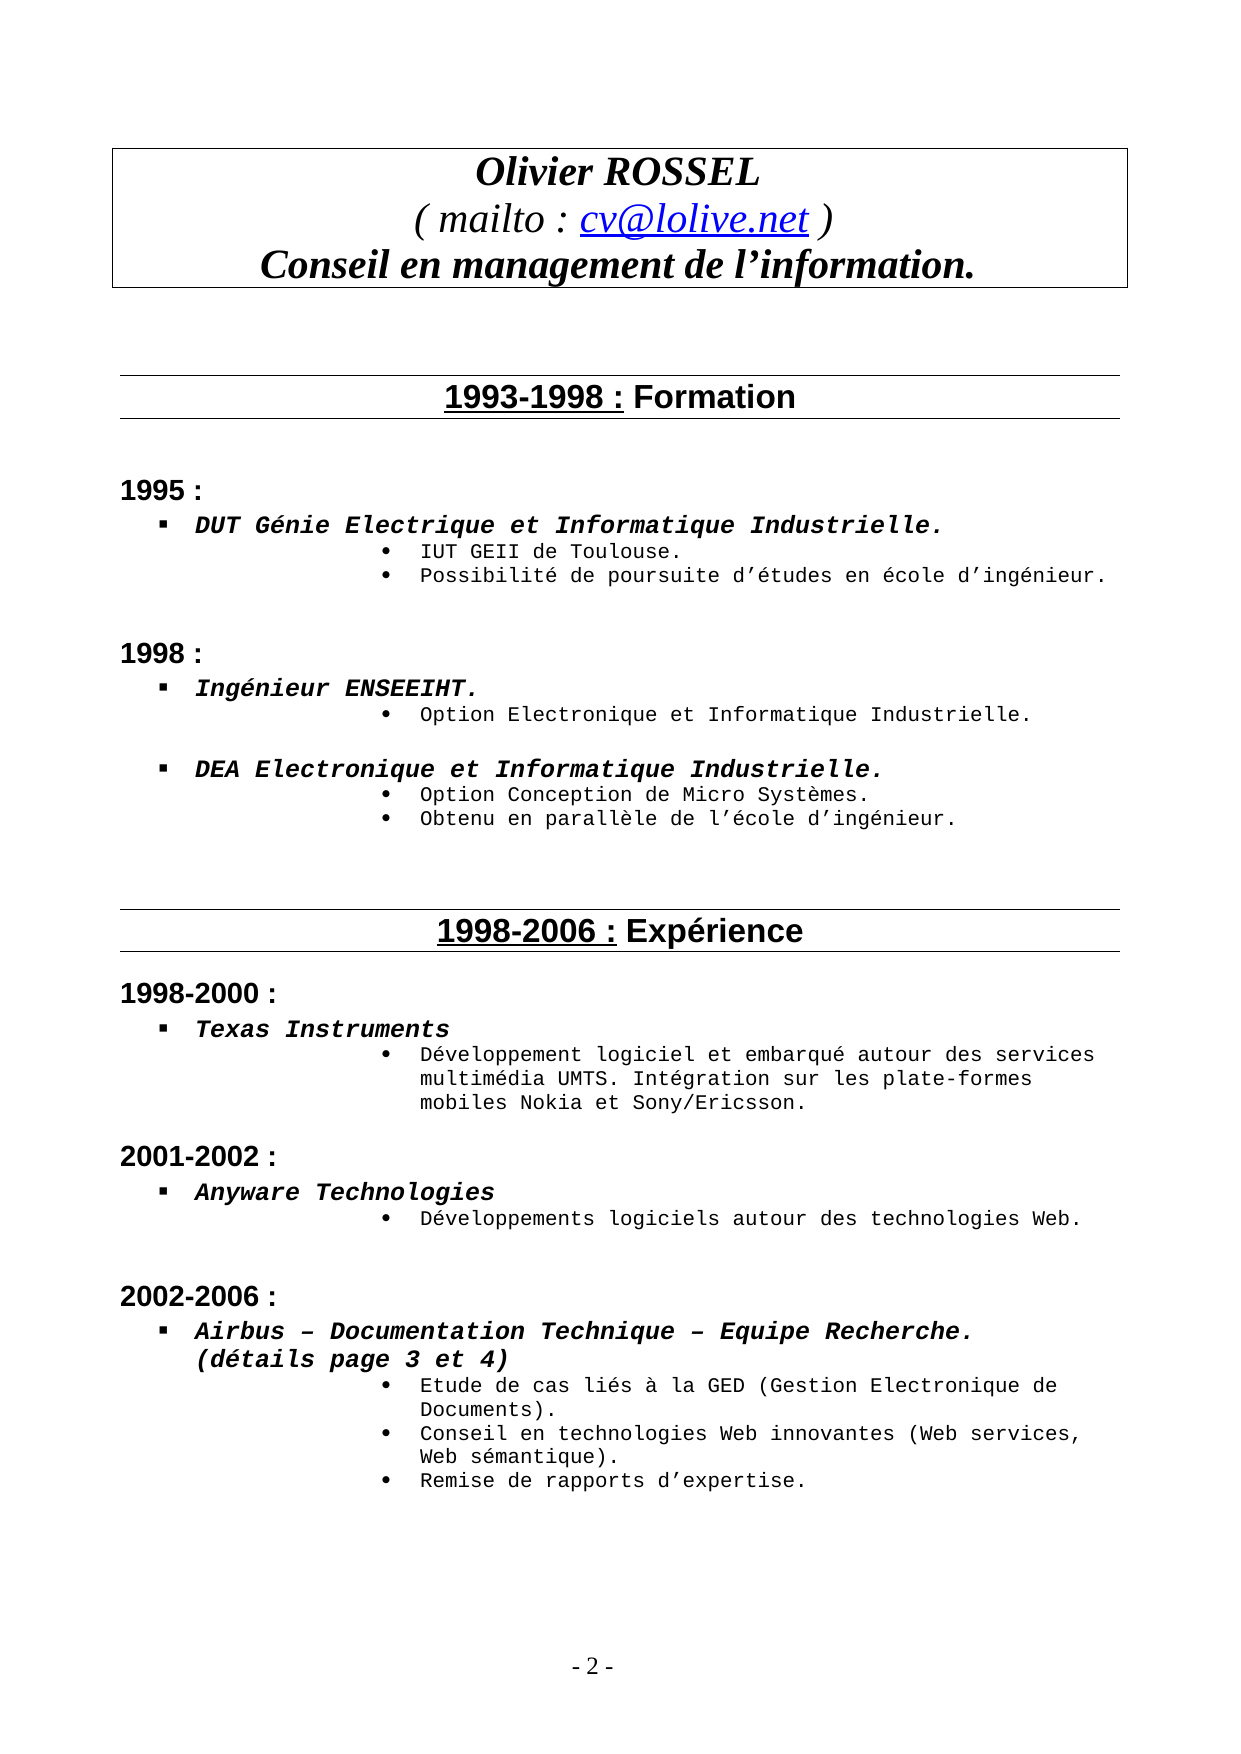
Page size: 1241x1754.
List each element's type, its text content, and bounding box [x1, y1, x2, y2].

list Airbus – Documentation Technique – Equipe Recherche. (détails page 3 et 4) [157, 1319, 1120, 1375]
list DEA Electronique et Informatique Industrielle. [157, 756, 1120, 784]
list Développements logiciels autour des technologies Web. [382, 1208, 1120, 1231]
subtitle 1998 : [120, 637, 1120, 669]
subtitle 2002-2006 : [120, 1280, 1120, 1312]
list Conseil en technologies Web innovantes (Web services, Web sémantique). [382, 1423, 1120, 1470]
list DUT Génie Electrique et Informatique Industrielle. [157, 513, 1120, 541]
list Option Electronique et Informatique Industrielle. [382, 704, 1120, 728]
list Etude de cas liés à la GED (Gestion Electronique de Documents). [382, 1375, 1120, 1423]
table_header Olivier ROSSEL ( mailto : cv@lolive.net ) Conseil en management de l’information. [113, 149, 1127, 287]
subtitle 1995 : [120, 474, 1120, 506]
list Ingénieur ENSEEIHT. [157, 676, 1120, 704]
list Option Conception de Micro Systèmes. [382, 784, 1120, 808]
list Développement logiciel et embarqué autour des services multimédia UMTS. Intégration sur les plate-formes mobiles Nokia et Sony/Ericsson. [382, 1044, 1120, 1115]
list Anyware Technologies [157, 1179, 1120, 1208]
list Obtenu en parallèle de l’école d’ingénieur. [382, 808, 1120, 832]
list Remise de rapports d’expertise. [382, 1470, 1120, 1494]
subtitle 1998-2000 : [120, 977, 1120, 1010]
list Possibilité de poursuite d’études en école d’ingénieur. [382, 565, 1120, 588]
subtitle 1993-1998 : Formation [120, 376, 1120, 418]
subtitle 2001-2002 : [120, 1140, 1120, 1173]
subtitle 1998-2006 : Expérience [120, 910, 1120, 951]
list IUT GEII de Toulouse. [382, 541, 1120, 565]
list Texas Instruments [157, 1016, 1120, 1044]
